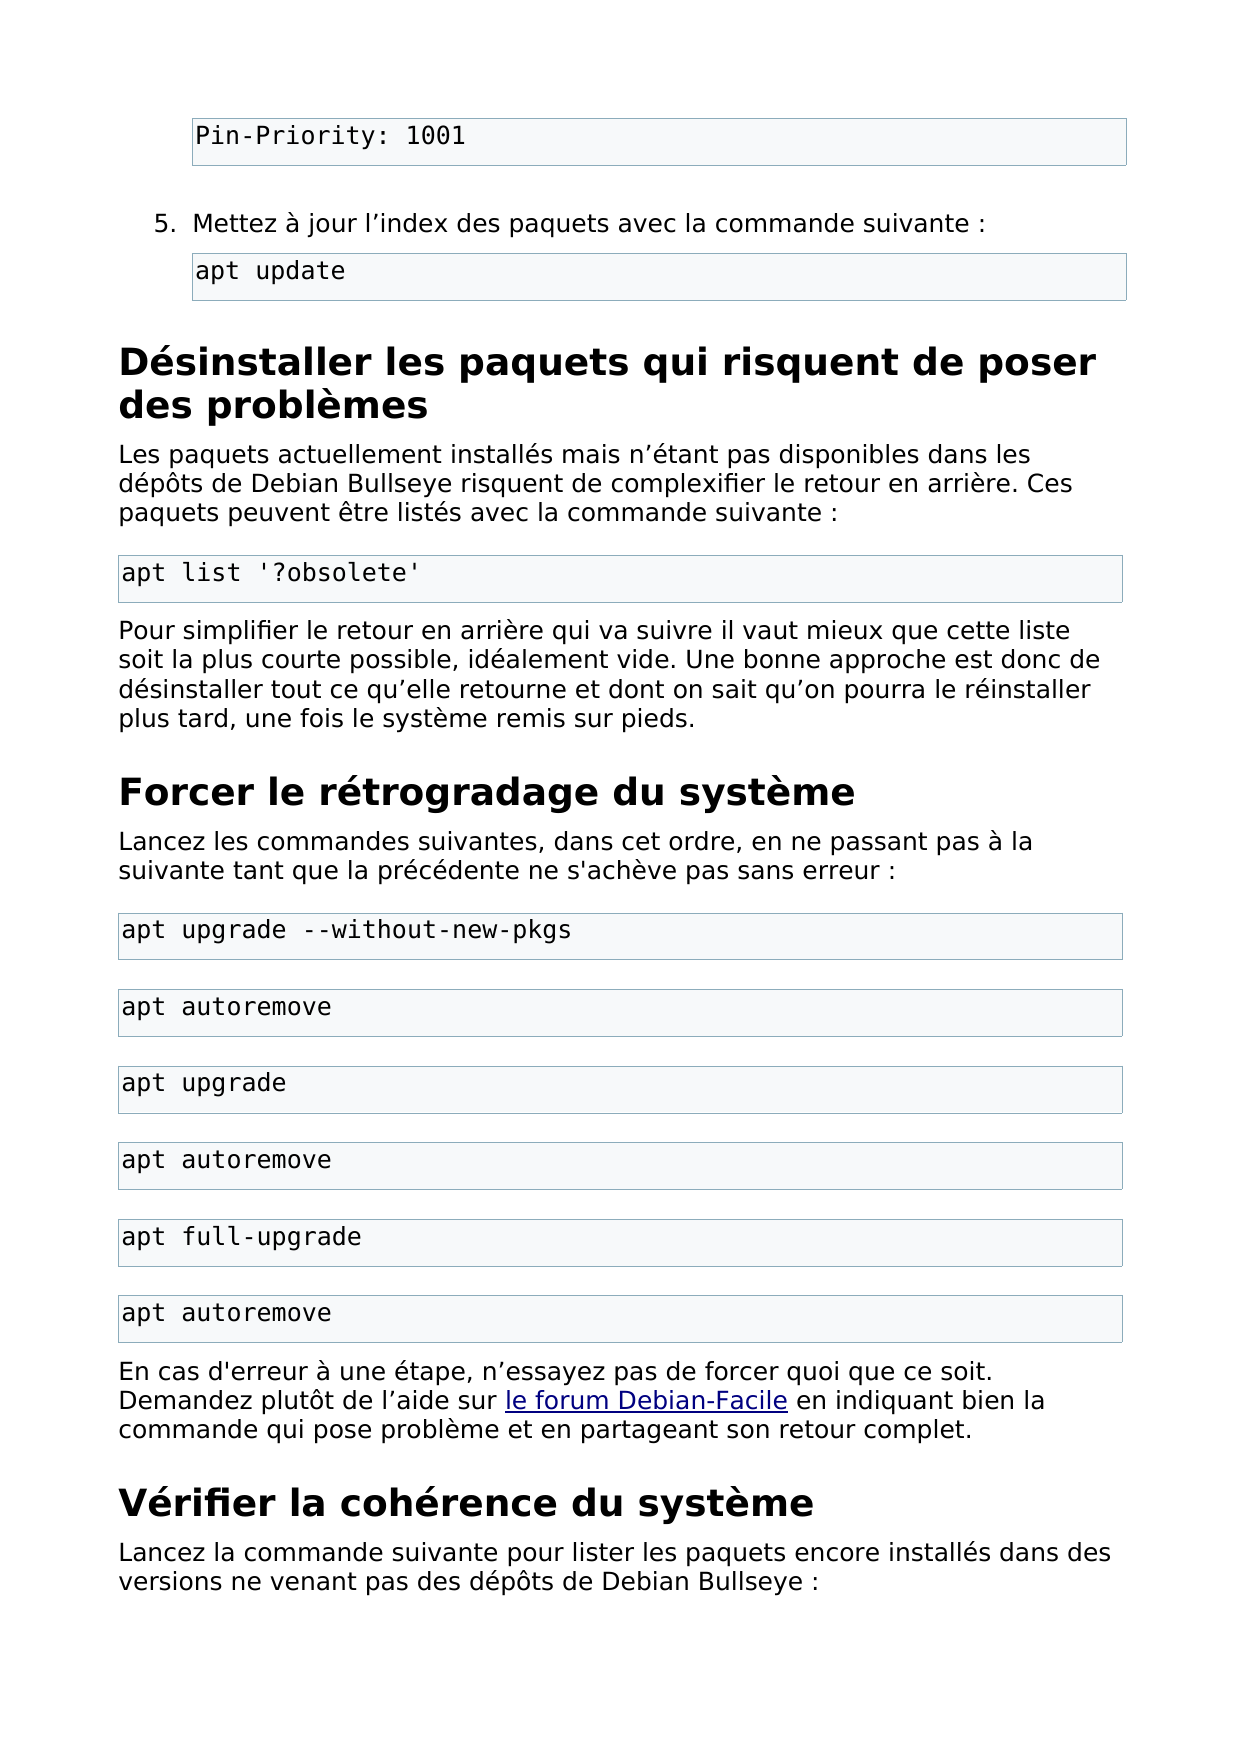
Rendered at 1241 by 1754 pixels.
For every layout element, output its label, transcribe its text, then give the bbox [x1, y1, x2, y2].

table_header apt upgrade --without-new-pkgs [119, 914, 1122, 959]
table_header Pin-Priority: 1001 [193, 119, 1126, 165]
table_header apt upgrade [119, 1067, 1122, 1112]
list Mettez à jour l’index des paquets avec la commande suivante : [177, 209, 1122, 238]
text Les paquets actuellement installés mais n’étant pas disponibles dans les dépôts de Debian Bullseye risquent de complexifier le retour en arrière. Ces paquets peuvent être listés avec la commande suivante : [118, 440, 1122, 527]
table_header apt autoremove [119, 1143, 1122, 1189]
text Pour simplifier le retour en arrière qui va suivre il vaut mieux que cette liste soit la plus courte possible, idéalement vide. Une bonne approche est donc de désinstaller tout ce qu’elle retourne et dont on sait qu’on pourra le réinstaller plus tard, une fois le système remis sur pieds. [118, 616, 1122, 733]
subtitle Désinstaller les paquets qui risquent de poser des problèmes [118, 340, 1122, 427]
table_header apt update [193, 254, 1126, 300]
subtitle Vérifier la cohérence du système [118, 1482, 1122, 1526]
text Lancez la commande suivante pour lister les paquets encore installés dans des versions ne venant pas des dépôts de Debian Bullseye : [118, 1538, 1122, 1596]
table_header apt autoremove [119, 990, 1122, 1036]
table_header apt autoremove [119, 1296, 1122, 1342]
table_header apt list '?obsolete' [119, 556, 1122, 602]
table_header apt full-upgrade [119, 1220, 1122, 1266]
subtitle Forcer le rétrogradage du système [118, 771, 1122, 814]
text Lancez les commandes suivantes, dans cet ordre, en ne passant pas à la suivante tant que la précédente ne s'achève pas sans erreur : [118, 827, 1122, 885]
text En cas d'erreur à une étape, n’essayez pas de forcer quoi que ce soit. Demandez plutôt de l’aide sur le forum Debian-Facile en indiquant bien la commande qui pose problème et en partageant son retour complet. [118, 1357, 1122, 1444]
